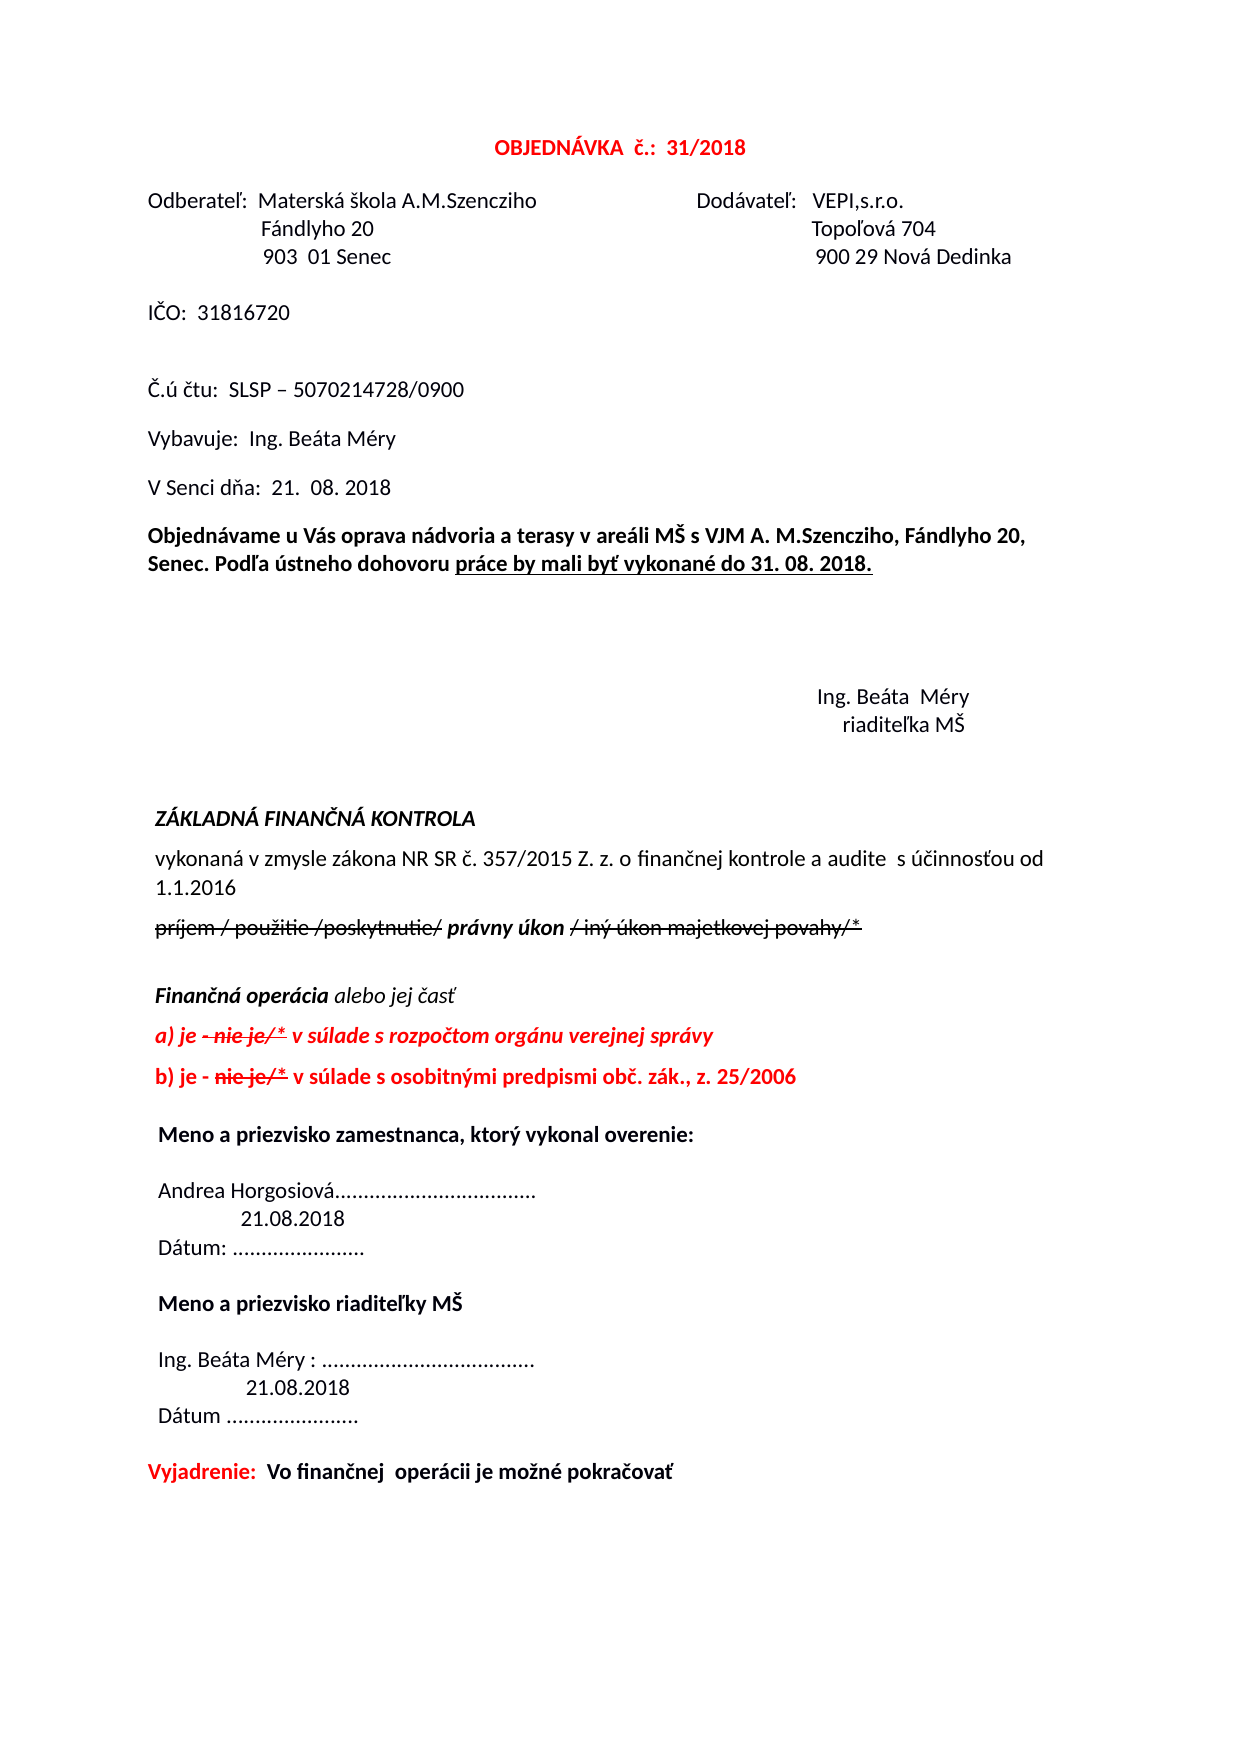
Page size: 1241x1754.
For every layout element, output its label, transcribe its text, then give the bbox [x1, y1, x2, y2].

table_cell [978, 901, 1240, 953]
text Andrea Horgosiová................................... [148, 1177, 1093, 1204]
text Dátum: ....................... [148, 1233, 1093, 1261]
table_cell [1122, 845, 1240, 901]
text Odberateľ: Materská škola A.M.Szencziho Dodávateľ: VEPI,s.r.o. [148, 186, 1093, 214]
text Vyjadrenie: Vo finančnej operácii je možné pokračovať [148, 1457, 1093, 1485]
text Dátum ....................... [148, 1401, 1093, 1429]
table_cell b) je - nie je/* v súlade s osobitnými predpismi obč. zák., z. 25/2006 [148, 1062, 977, 1118]
table_cell [978, 1062, 1240, 1118]
text Fándlyho 20 Topoľová 704 [148, 214, 1093, 242]
text OBJEDNÁVKA č.: 31/2018 [148, 133, 1093, 161]
text Ing. Beáta Méry [148, 682, 1093, 710]
table_header ZÁKLADNÁ FINANČNÁ KONTROLA [148, 791, 977, 844]
table_cell [978, 953, 1240, 1009]
text 21.08.2018 [148, 1373, 1093, 1401]
text 903 01 Senec 900 29 Nová Dedinka IČO: 31816720 [148, 242, 1093, 326]
table_cell príjem / použitie /poskytnutie/ právny úkon / iný úkon majetkovej povahy/* [148, 901, 977, 953]
table_cell vykonaná v zmysle zákona NR SR č. 357/2015 Z. z. o finančnej kontrole a audite s účinnosťou od 1.1.2016 [148, 845, 1122, 901]
table_cell [978, 1009, 1240, 1062]
text Meno a priezvisko zamestnanca, ktorý vykonal overenie: [148, 1121, 1093, 1148]
text riaditeľka MŠ [148, 710, 1093, 738]
text Objednávame u Vás oprava nádvoria a terasy v areáli MŠ s VJM A. M.Szencziho, Fándlyho 20, Senec. Podľa ústneho dohovoru práce by mali byť vykonané do 31. 08. 2018. [148, 521, 1093, 577]
text Vybavuje: Ing. Beáta Méry [148, 424, 1093, 452]
text Meno a priezvisko riaditeľky MŠ [148, 1289, 1093, 1317]
text 21.08.2018 [148, 1204, 1093, 1233]
table_cell a) je - nie je/* v súlade s rozpočtom orgánu verejnej správy [148, 1009, 977, 1062]
text Č.ú čtu: SLSP – 5070214728/0900 [148, 375, 1093, 403]
text Ing. Beáta Méry : ..................................... [148, 1345, 1093, 1373]
text V Senci dňa: 21. 08. 2018 [148, 473, 1093, 501]
table_header [978, 791, 1240, 844]
table_cell Finančná operácia alebo jej časť [148, 953, 977, 1009]
